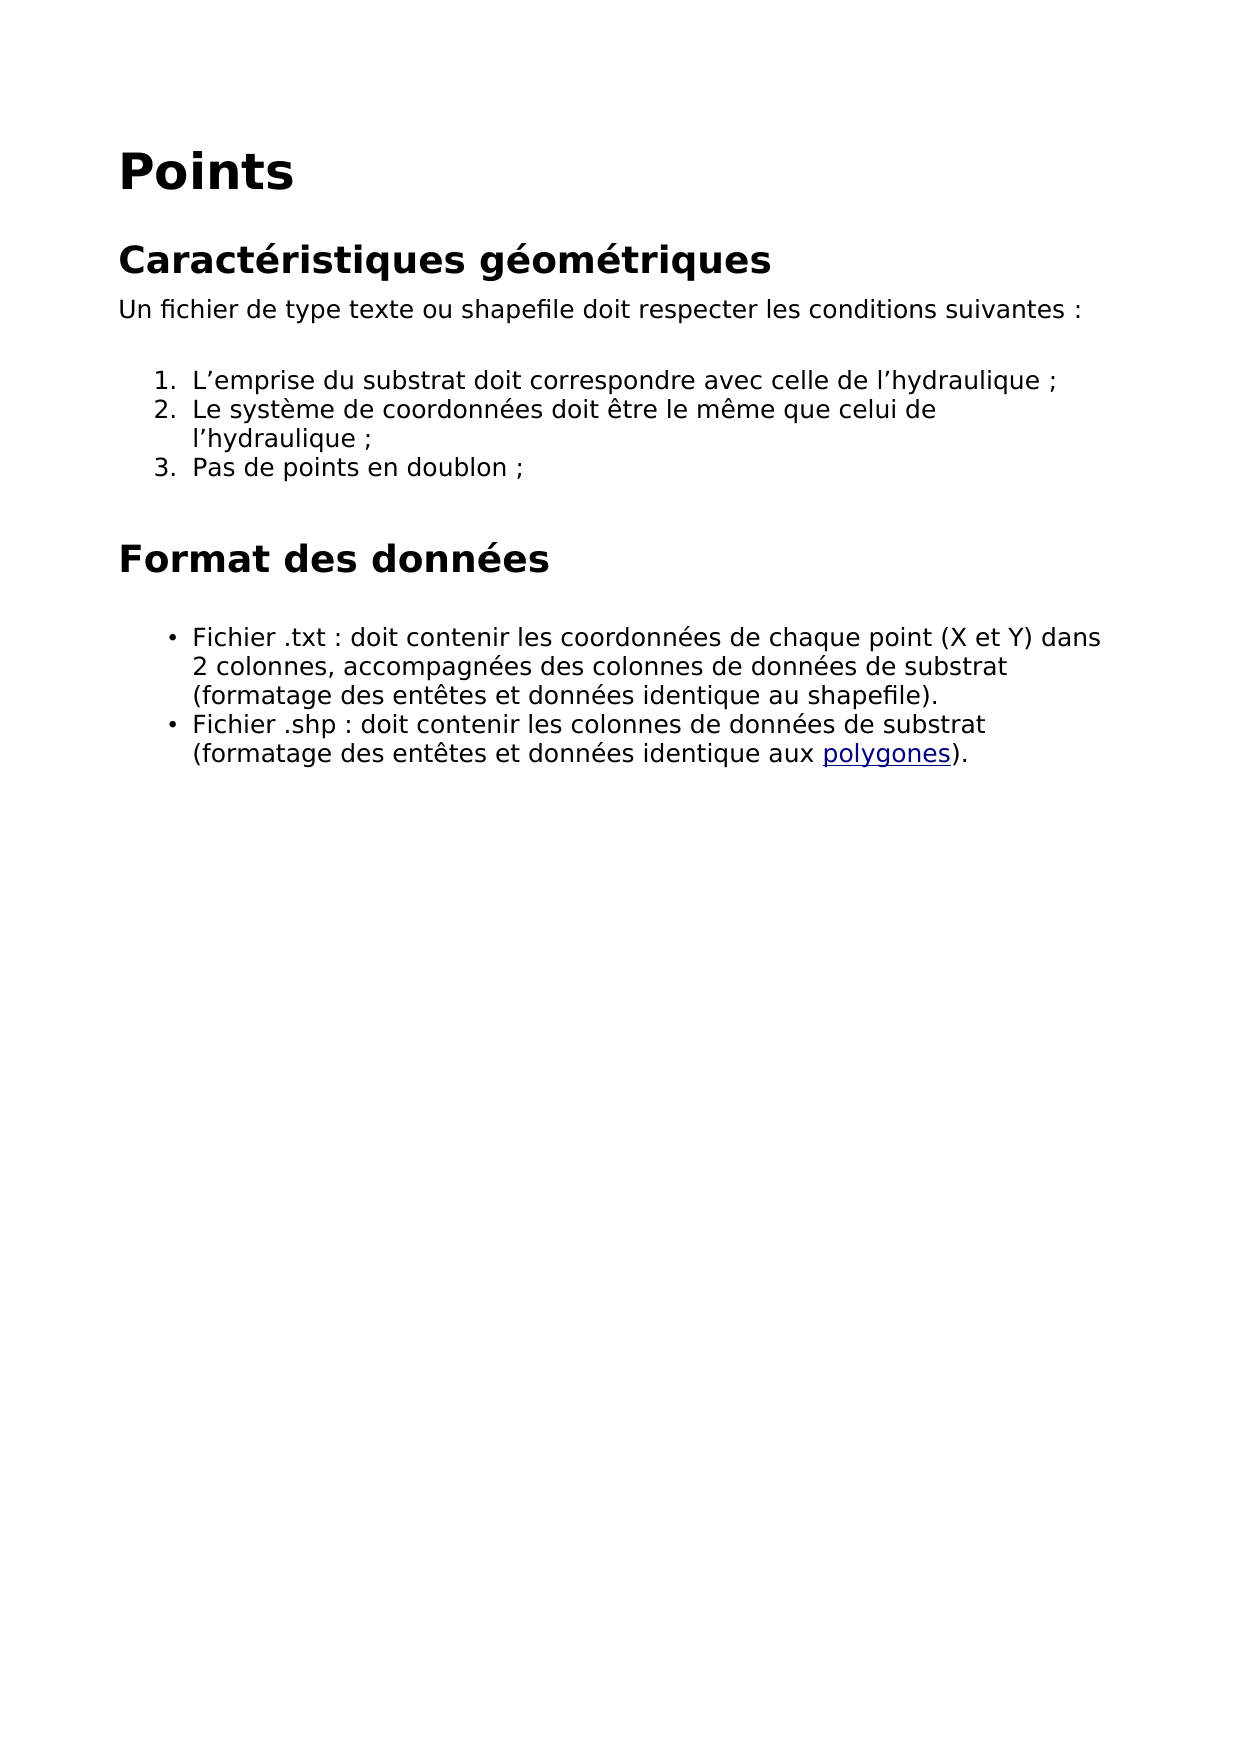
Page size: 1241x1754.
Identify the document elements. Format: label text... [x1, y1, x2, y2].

subtitle Points [118, 143, 1122, 201]
list Pas de points en doublon ; [177, 454, 1122, 483]
list Fichier .txt : doit contenir les coordonnées de chaque point (X et Y) dans 2 colonnes, accompagnées des colonnes de données de substrat (formatage des entêtes et données identique au shapefile). [177, 623, 1122, 710]
text Un fichier de type texte ou shapefile doit respecter les conditions suivantes : [118, 295, 1122, 324]
subtitle Format des données [118, 537, 1122, 581]
subtitle Caractéristiques géométriques [118, 239, 1122, 282]
list L’emprise du substrat doit correspondre avec celle de l’hydraulique ; [177, 366, 1122, 395]
list Fichier .shp : doit contenir les colonnes de données de substrat (formatage des entêtes et données identique aux polygones). [177, 710, 1122, 769]
list Le système de coordonnées doit être le même que celui de l’hydraulique ; [177, 395, 1122, 454]
